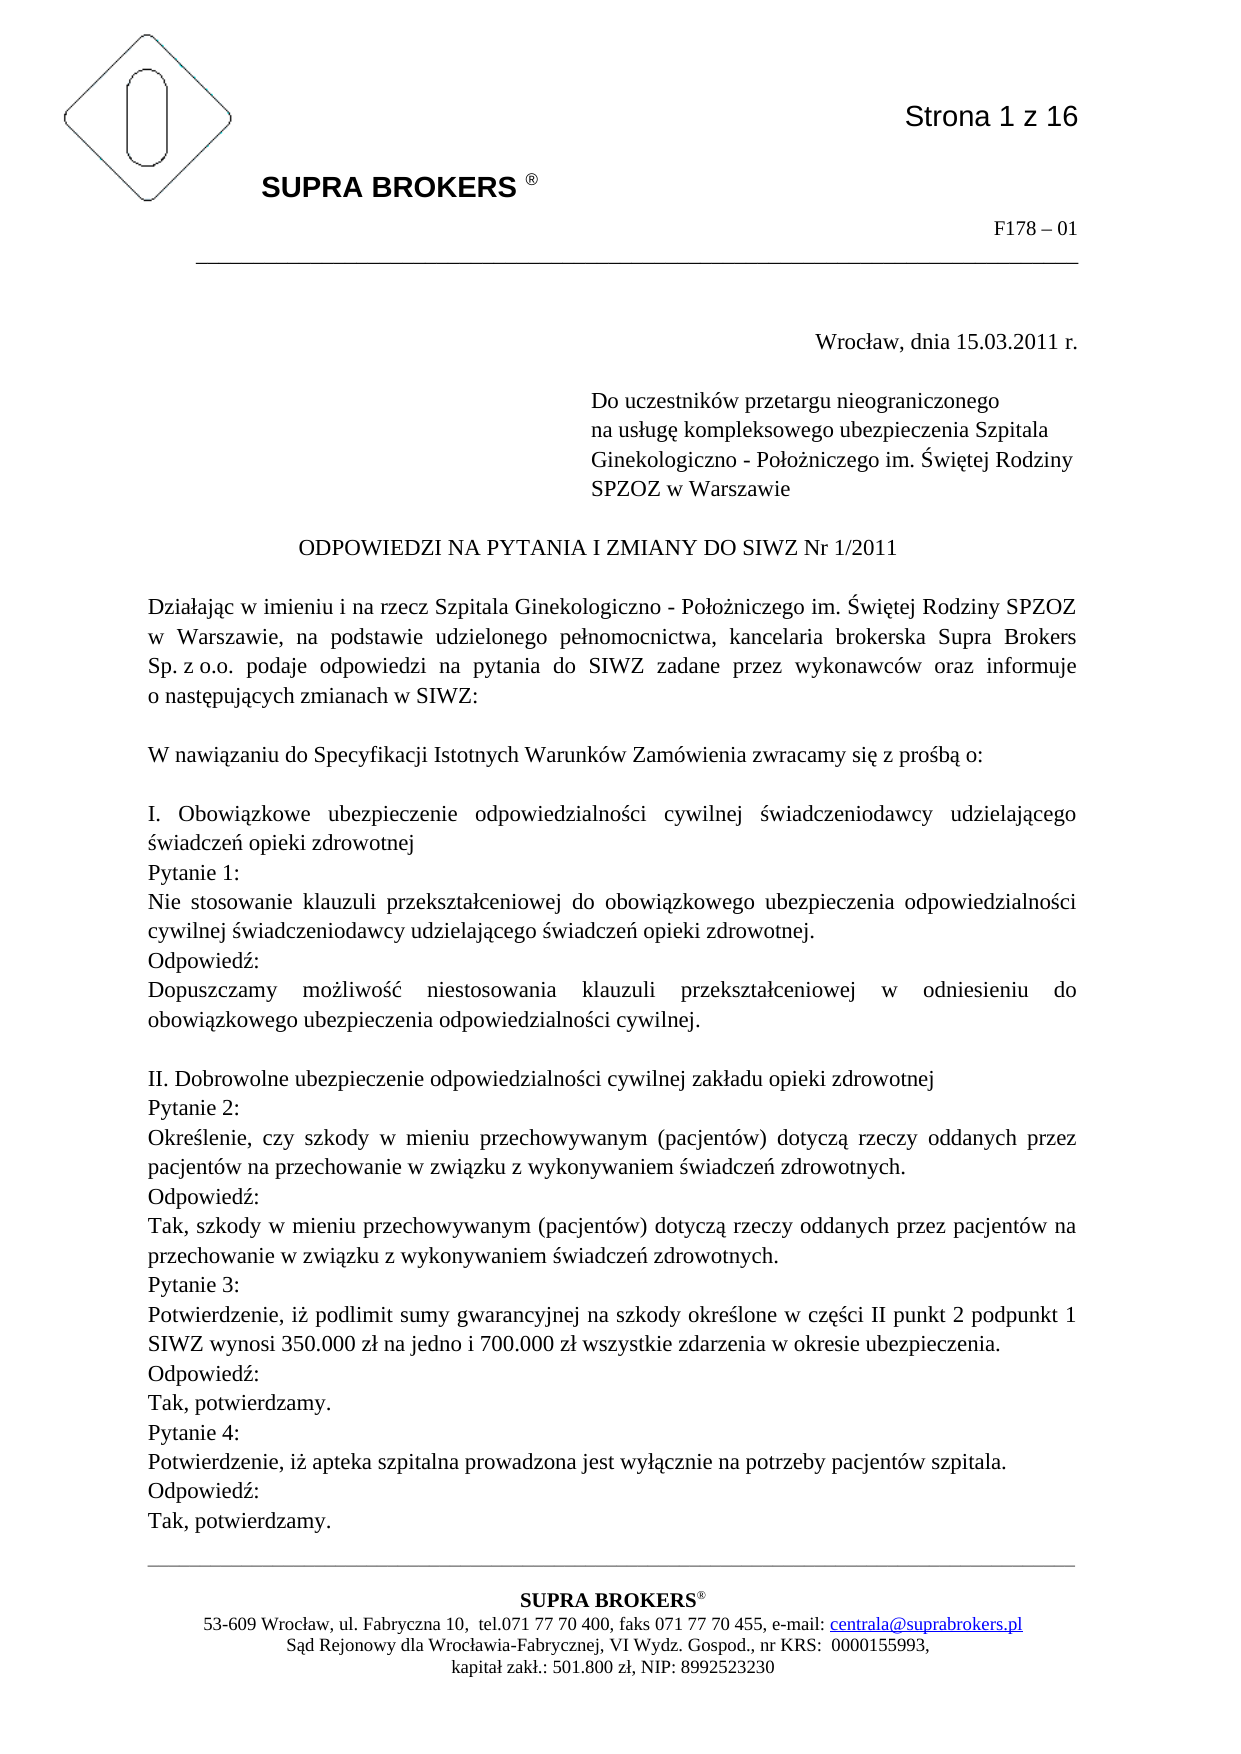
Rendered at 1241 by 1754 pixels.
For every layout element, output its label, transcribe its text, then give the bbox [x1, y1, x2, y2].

text Odpowiedź: [148, 1474, 1078, 1504]
text ODPOWIEDZI NA PYTANIA I ZMIANY DO SIWZ Nr 1/2011 [148, 531, 1048, 561]
text Odpowiedź: [148, 944, 1078, 973]
text Potwierdzenie, iż apteka szpitalna prowadzona jest wyłącznie na potrzeby pacjentów szpitala. [148, 1445, 1078, 1474]
text Pytanie 3: [148, 1268, 1078, 1298]
text Dopuszczamy możliwość niestosowania klauzuli przekształceniowej w odniesieniu do obowiązkowego ubezpieczenia odpowiedzialności cywilnej. [148, 973, 1078, 1032]
text Tak, szkody w mieniu przechowywanym (pacjentów) dotyczą rzeczy oddanych przez pacjentów na przechowanie w związku z wykonywaniem świadczeń zdrowotnych. [148, 1209, 1078, 1268]
text Działając w imieniu i na rzecz Szpitala Ginekologiczno - Położniczego im. Świętej Rodziny SPZOZ w Warszawie, na podstawie udzielonego pełnomocnictwa, kancelaria brokerska Supra Brokers Sp. z o.o. podaje odpowiedzi na pytania do SIWZ zadane przez wykonawców oraz informuje o następujących zmianach w SIWZ: [148, 590, 1078, 708]
text Pytanie 1: [148, 855, 1078, 885]
text II. Dobrowolne ubezpieczenie odpowiedzialności cywilnej zakładu opieki zdrowotnej [148, 1062, 1078, 1091]
text Do uczestników przetargu nieograniczonego na usługę kompleksowego ubezpieczenia Szpitala Ginekologiczno - Położniczego im. Świętej Rodziny SPZOZ w Warszawie [591, 384, 1078, 502]
text Określenie, czy szkody w mieniu przechowywanym (pacjentów) dotyczą rzeczy oddanych przez pacjentów na przechowanie w związku z wykonywaniem świadczeń zdrowotnych. [148, 1121, 1078, 1180]
text Pytanie 2: [148, 1091, 1078, 1121]
text Wrocław, dnia 15.03.2011 r. [29, 325, 1078, 354]
text W nawiązaniu do Specyfikacji Istotnych Warunków Zamówienia zwracamy się z prośbą o: [148, 737, 1078, 767]
text Tak, potwierdzamy. [148, 1504, 1078, 1533]
text I. Obowiązkowe ubezpieczenie odpowiedzialności cywilnej świadczeniodawcy udzielającego świadczeń opieki zdrowotnej [148, 796, 1078, 855]
text Tak, potwierdzamy. [148, 1386, 1078, 1416]
text Nie stosowanie klauzuli przekształceniowej do obowiązkowego ubezpieczenia odpowiedzialności cywilnej świadczeniodawcy udzielającego świadczeń opieki zdrowotnej. [148, 885, 1078, 944]
text Odpowiedź: [148, 1180, 1078, 1209]
text Odpowiedź: [148, 1357, 1078, 1386]
text Pytanie 4: [148, 1416, 1078, 1445]
text Potwierdzenie, iż podlimit sumy gwarancyjnej na szkody określone w części II punkt 2 podpunkt 1 SIWZ wynosi 350.000 zł na jedno i 700.000 zł wszystkie zdarzenia w okresie ubezpieczenia. [148, 1298, 1078, 1357]
